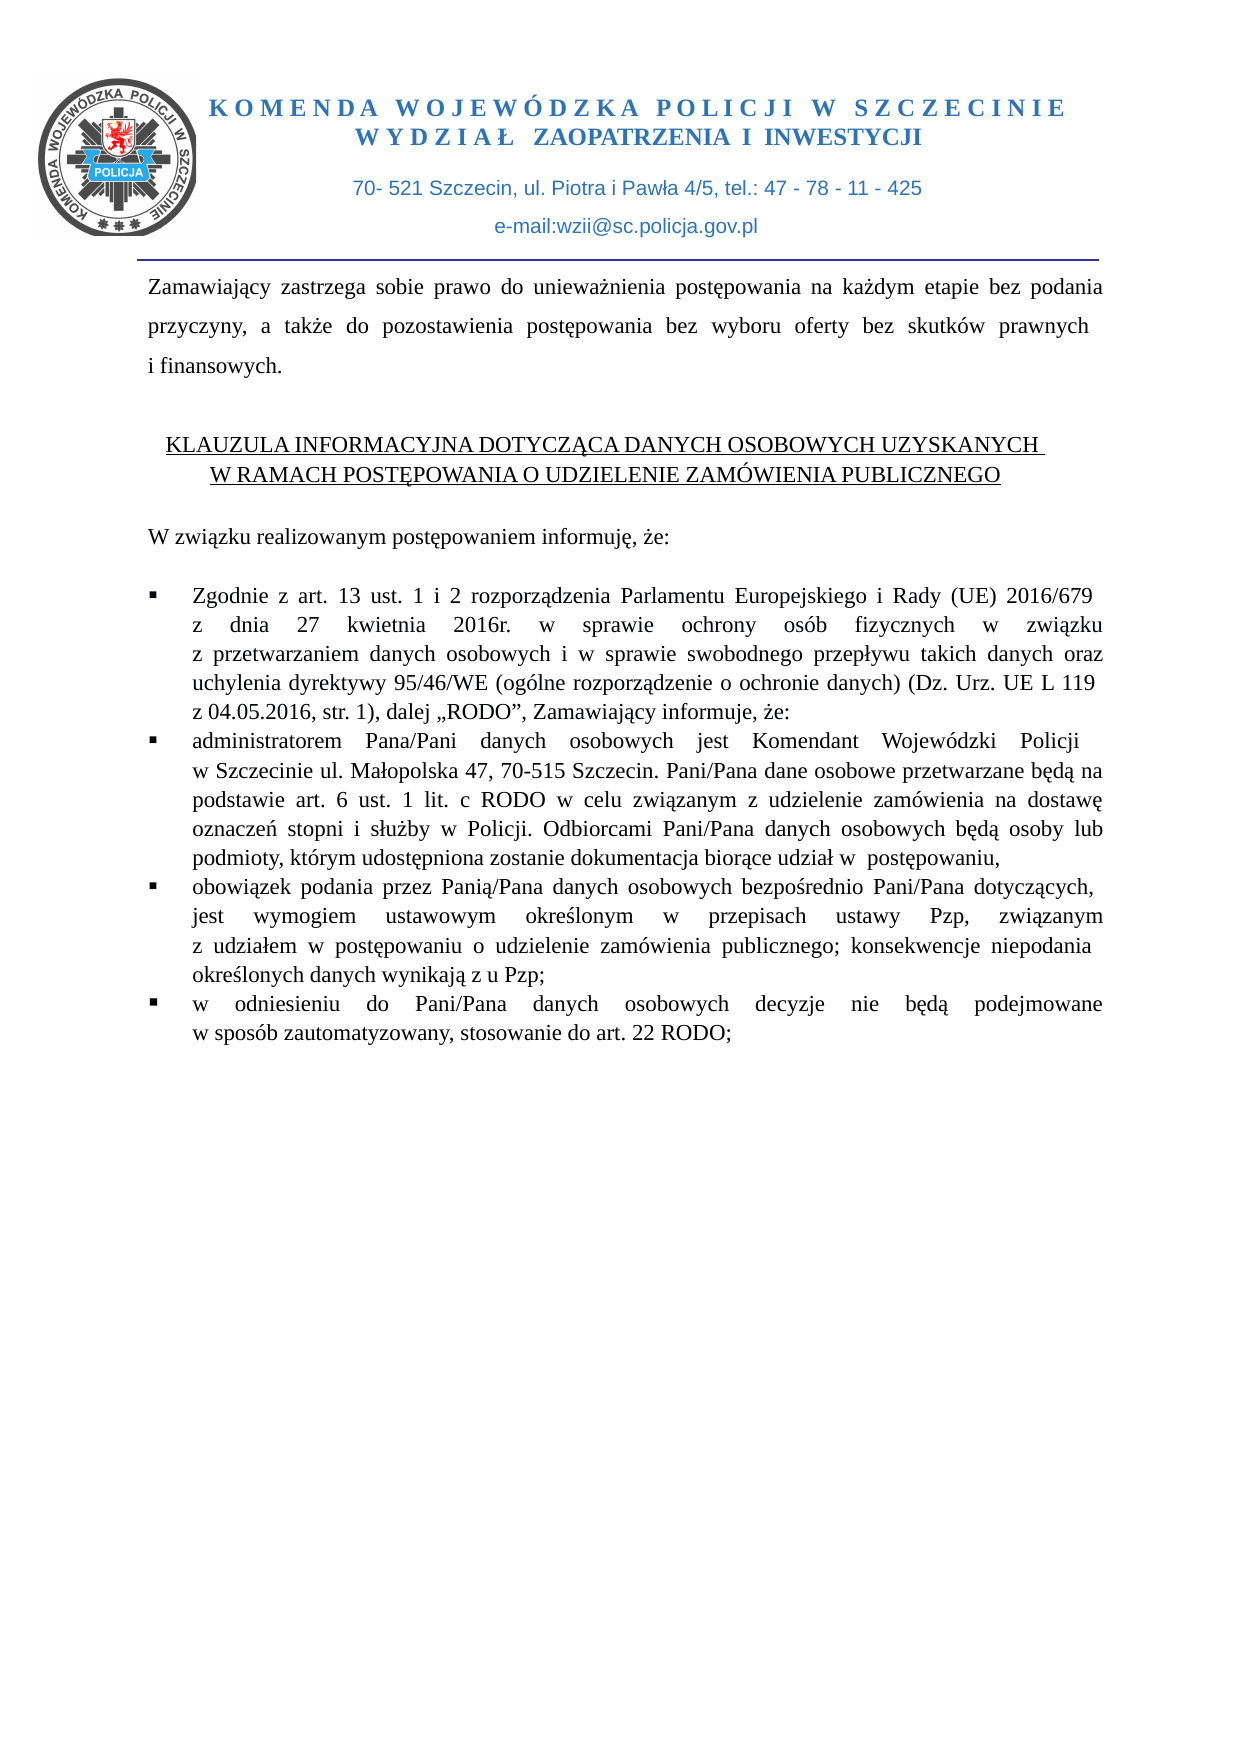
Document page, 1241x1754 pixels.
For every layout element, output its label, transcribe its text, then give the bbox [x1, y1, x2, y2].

list administratorem Pana/Pani danych osobowych jest Komendant Wojewódzki Policji w Szczecinie ul. Małopolska 47, 70-515 Szczecin. Pani/Pana dane osobowe przetwarzane będą na podstawie art. 6 ust. 1 lit. c RODO w celu związanym z udzielenie zamówienia na dostawę oznaczeń stopni i służby w Policji. Odbiorcami Pani/Pana danych osobowych będą osoby lub podmioty, którym udostępniona zostanie dokumentacja biorące udział w postępowaniu, [148, 726, 1104, 871]
list obowiązek podania przez Panią/Pana danych osobowych bezpośrednio Pani/Pana dotyczących, jest wymogiem ustawowym określonym w przepisach ustawy Pzp, związanym z udziałem w postępowaniu o udzielenie zamówienia publicznego; konsekwencje niepodania określonych danych wynikają z u Pzp; [148, 871, 1104, 988]
picture [37, 77, 201, 242]
list Zgodnie z art. 13 ust. 1 i 2 rozporządzenia Parlamentu Europejskiego i Rady (UE) 2016/679 z dnia 27 kwietnia 2016r. w sprawie ochrony osób fizycznych w związku z przetwarzaniem danych osobowych i w sprawie swobodnego przepływu takich danych oraz uchylenia dyrektywy 95/46/WE (ogólne rozporządzenie o ochronie danych) (Dz. Urz. UE L 119 z 04.05.2016, str. 1), dalej „RODO”, Zamawiający informuje, że: [148, 580, 1104, 726]
text Zamawiający zastrzega sobie prawo do unieważnienia postępowania na każdym etapie bez podania przyczyny, a także do pozostawienia postępowania bez wyboru oferty bez skutków prawnych i finansowych. [148, 273, 1104, 378]
text W związku realizowanym postępowaniem informuję, że: [148, 521, 1104, 551]
list w odniesieniu do Pani/Pana danych osobowych decyzje nie będą podejmowane w sposób zautomatyzowany, stosowanie do art. 22 RODO; [148, 988, 1104, 1046]
text KLAUZULA INFORMACYJNA DOTYCZĄCA DANYCH OSOBOWYCH UZYSKANYCH W RAMACH POSTĘPOWANIA O UDZIELENIE ZAMÓWIENIA PUBLICZNEGO [148, 431, 1062, 487]
